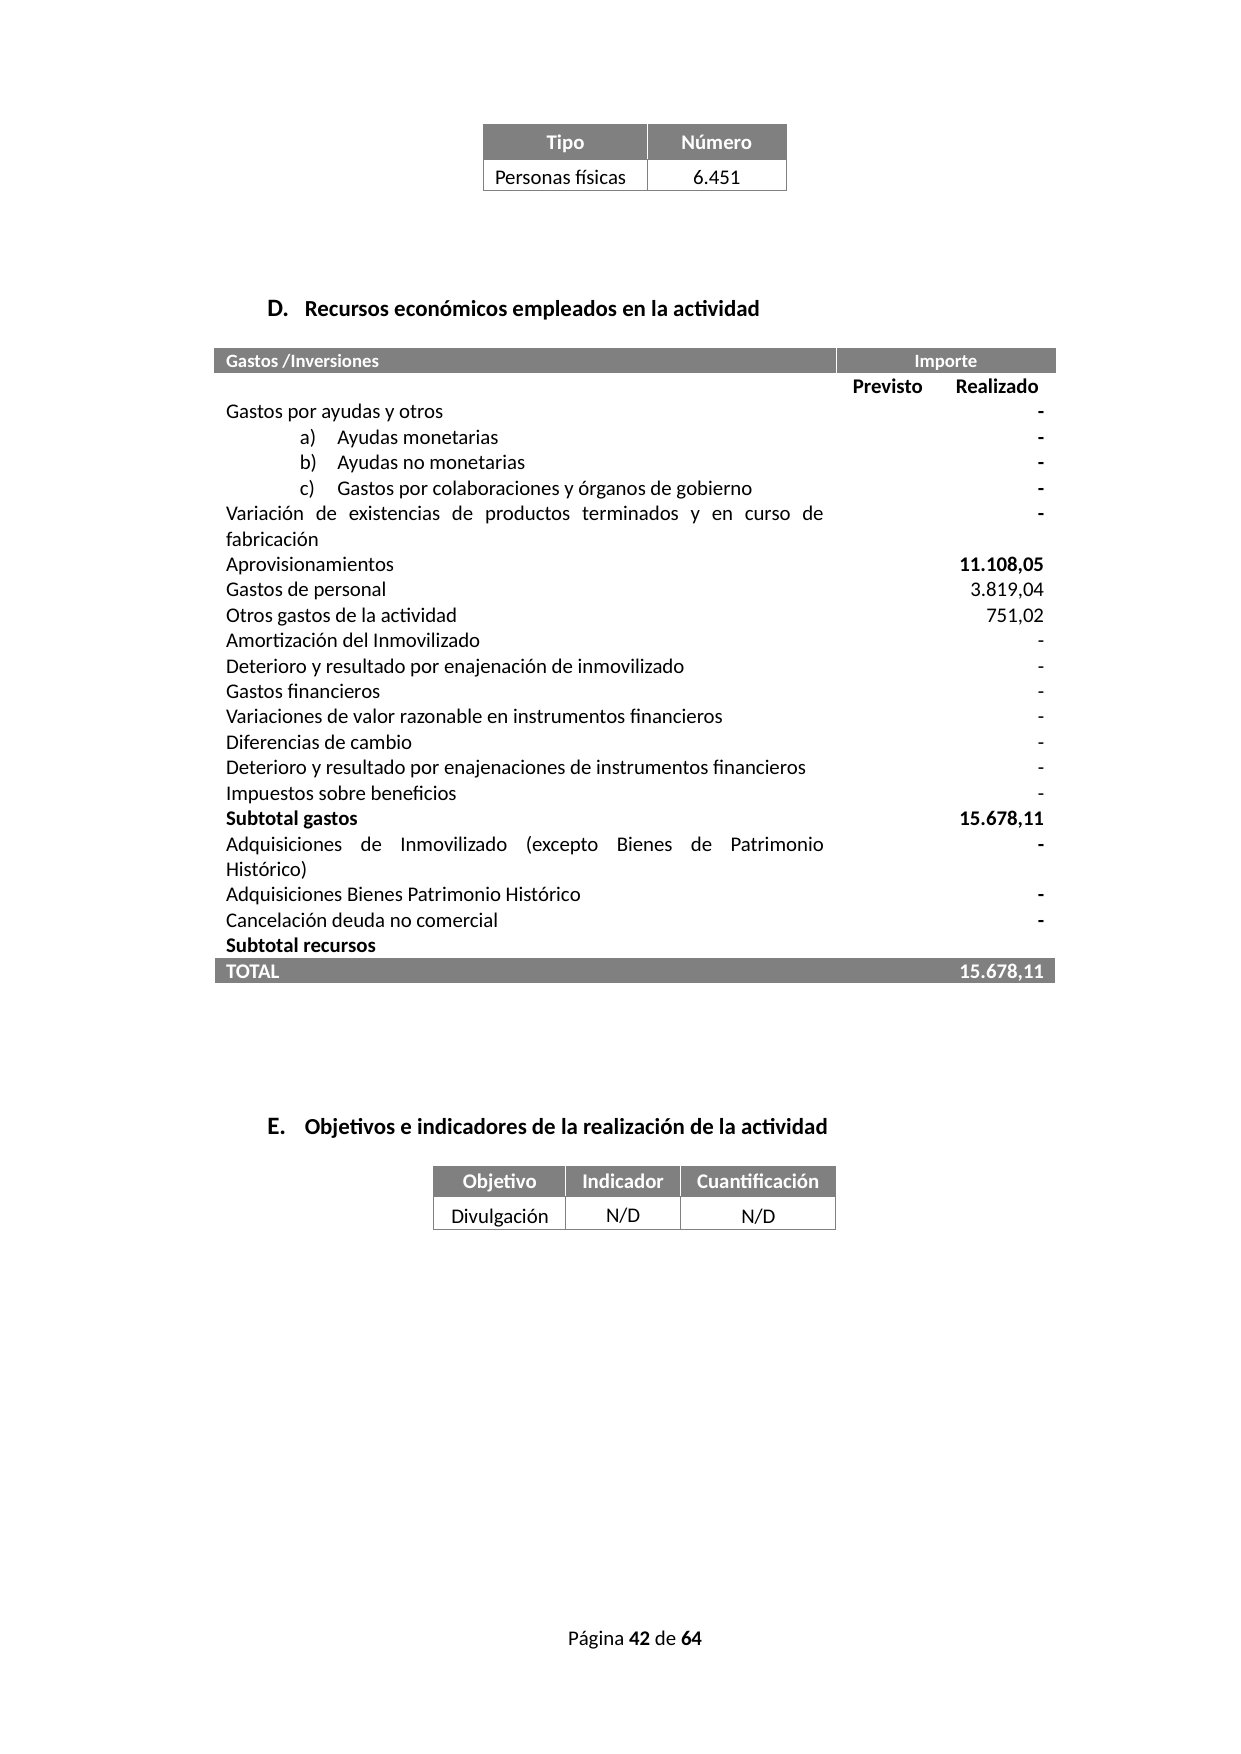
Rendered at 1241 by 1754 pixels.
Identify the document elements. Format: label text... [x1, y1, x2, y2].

table_cell Realizado [939, 373, 1055, 399]
table_cell Impuestos sobre beneficios [215, 780, 836, 805]
table_cell - [939, 755, 1055, 780]
table_cell [836, 933, 939, 958]
table_cell [836, 729, 939, 754]
table_cell 3.819,04 [939, 577, 1055, 602]
table_cell [836, 653, 939, 678]
table_cell Deterioro y resultado por enajenaciones de instrumentos financieros [215, 755, 836, 780]
table_cell - [939, 907, 1055, 932]
table_cell Divulgación [434, 1197, 565, 1228]
table_cell [215, 373, 836, 399]
table_cell [836, 475, 939, 500]
table_cell - [939, 500, 1055, 551]
table_cell Deterioro y resultado por enajenación de inmovilizado [215, 653, 836, 678]
table_cell Variaciones de valor razonable en instrumentos financieros [215, 704, 836, 729]
table_header Objetivo [434, 1167, 565, 1196]
table_cell Previsto [836, 373, 939, 399]
table_cell - [939, 399, 1055, 424]
table_cell 11.108,05 [939, 551, 1055, 577]
table_cell - [939, 704, 1055, 729]
table_cell - [939, 831, 1055, 882]
table_cell [836, 678, 939, 704]
table_cell - [939, 628, 1055, 653]
list Recursos económicos empleados en la actividad [267, 292, 1107, 323]
table_cell [836, 780, 939, 805]
table_cell [836, 450, 939, 475]
list Objetivos e indicadores de la realización de la actividad [267, 1110, 1107, 1141]
table_cell - [939, 424, 1055, 449]
table_cell TOTAL [215, 958, 836, 983]
table_header Número [648, 125, 786, 159]
table_cell [836, 882, 939, 907]
table_cell - [939, 450, 1055, 475]
table_cell [836, 500, 939, 551]
table_cell Cancelación deuda no comercial [215, 907, 836, 932]
table_cell [836, 424, 939, 449]
table_cell [939, 933, 1055, 958]
table_cell 15.678,11 [939, 805, 1055, 831]
table_cell Gastos financieros [215, 678, 836, 704]
table_cell [836, 958, 939, 983]
table_cell 6.451 [648, 160, 786, 189]
table_cell [836, 551, 939, 577]
table_cell Gastos por ayudas y otros [215, 399, 836, 424]
table_cell Aprovisionamientos [215, 551, 836, 577]
table_cell 751,02 [939, 602, 1055, 627]
table_cell [836, 755, 939, 780]
table_cell Amortización del Inmovilizado [215, 628, 836, 653]
table_cell Ayudas no monetarias [215, 450, 836, 475]
table_cell - [939, 475, 1055, 500]
table_cell N/D [681, 1197, 835, 1228]
table_cell - [939, 653, 1055, 678]
table_cell [836, 907, 939, 932]
table_cell Subtotal gastos [215, 805, 836, 831]
table_cell - [939, 729, 1055, 754]
table_header Tipo [484, 125, 647, 159]
table_cell [836, 805, 939, 831]
table_cell Variación de existencias de productos terminados y en curso de fabricación [215, 500, 836, 551]
table_header Gastos /Inversiones [215, 349, 836, 372]
table_cell - [939, 780, 1055, 805]
table_cell 15.678,11 [939, 958, 1055, 983]
table_cell [836, 602, 939, 627]
table_cell Personas físicas [484, 160, 647, 189]
table_cell - [939, 882, 1055, 907]
table_cell Adquisiciones Bienes Patrimonio Histórico [215, 882, 836, 907]
table_cell Diferencias de cambio [215, 729, 836, 754]
table_header Importe [837, 349, 1055, 372]
table_cell Subtotal recursos [215, 933, 836, 958]
table_header Indicador [566, 1167, 680, 1196]
table_cell N/D [566, 1197, 680, 1228]
table_cell Ayudas monetarias [215, 424, 836, 449]
table_cell Otros gastos de la actividad [215, 602, 836, 627]
table_header Cuantificación [681, 1167, 835, 1196]
table_cell [836, 831, 939, 882]
table_cell Gastos por colaboraciones y órganos de gobierno [215, 475, 836, 500]
table_cell [836, 628, 939, 653]
table_cell [836, 577, 939, 602]
table_cell [836, 399, 939, 424]
table_cell [836, 704, 939, 729]
table_cell Adquisiciones de Inmovilizado (excepto Bienes de Patrimonio Histórico) [215, 831, 836, 882]
table_cell Gastos de personal [215, 577, 836, 602]
table_cell - [939, 678, 1055, 704]
